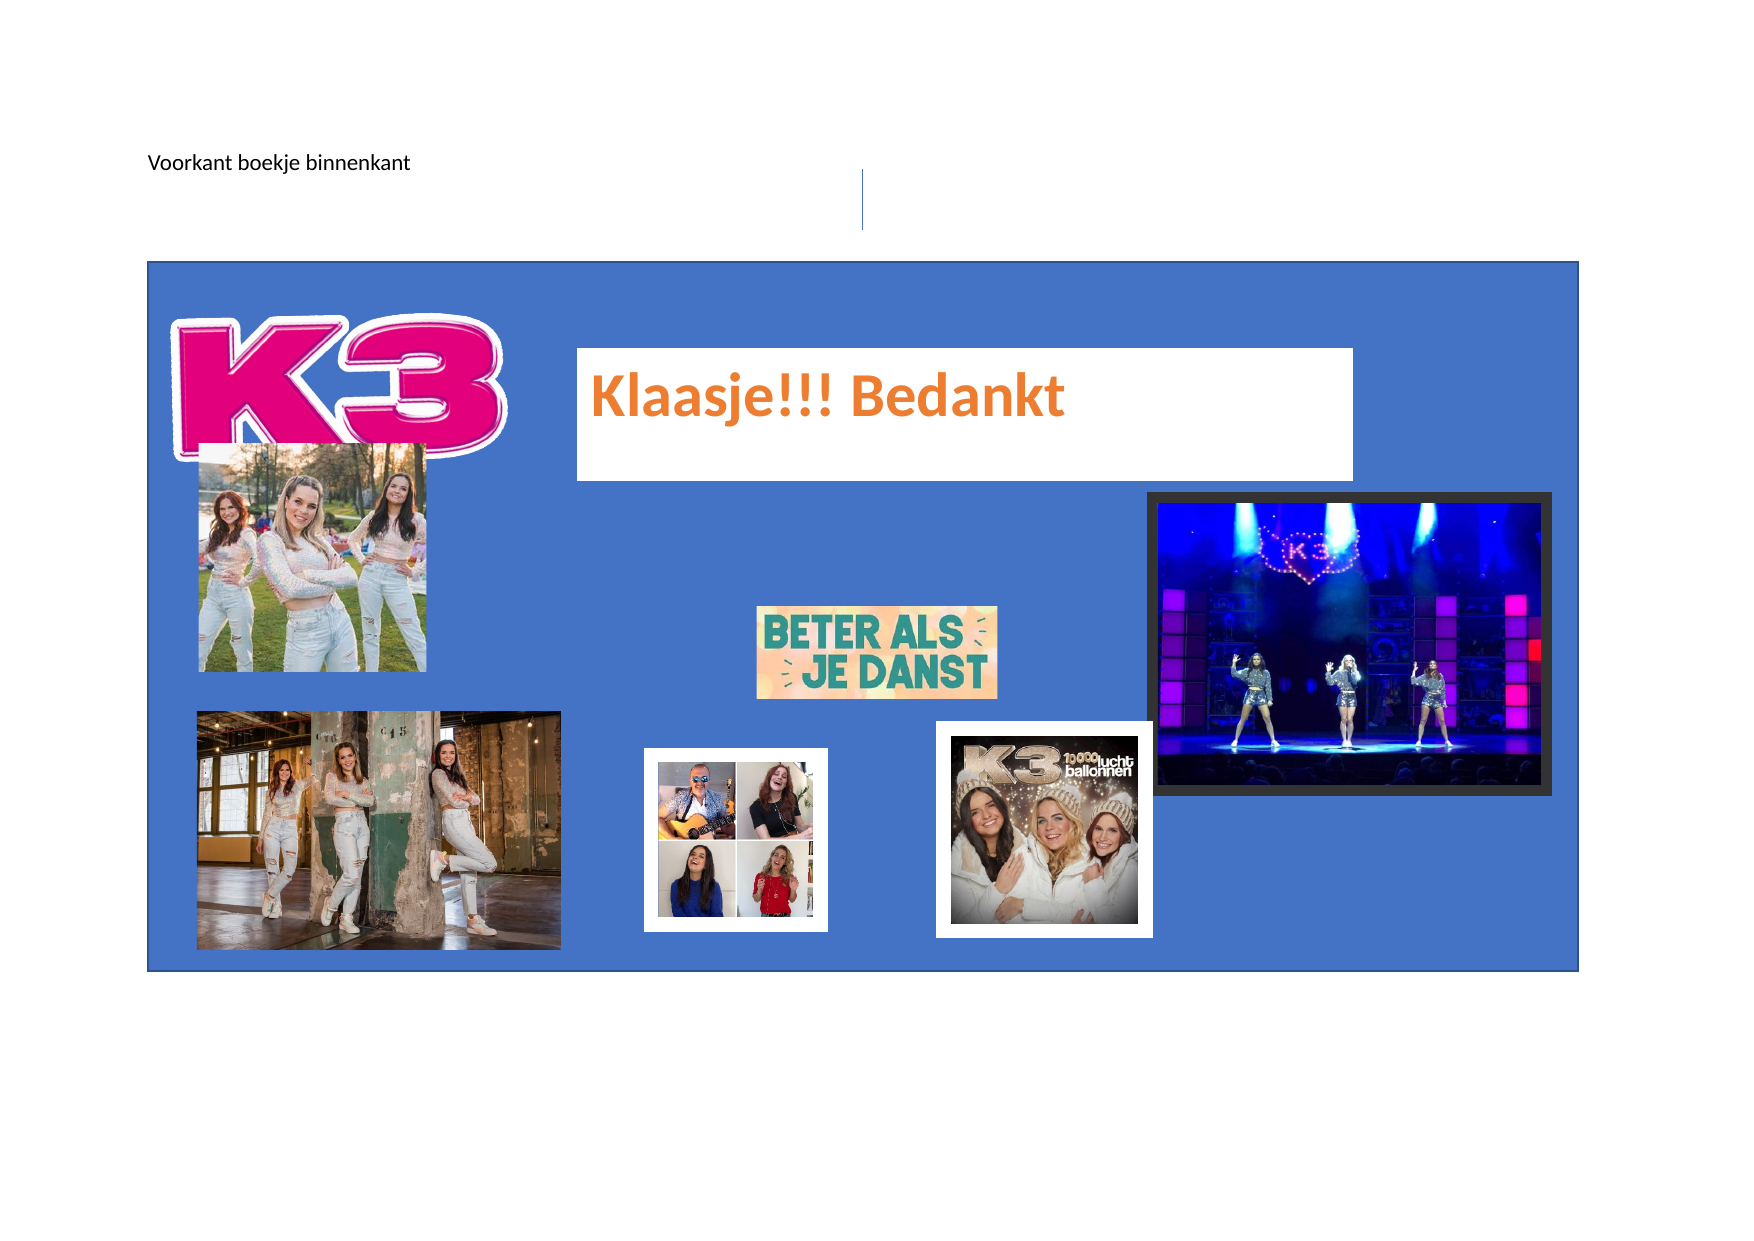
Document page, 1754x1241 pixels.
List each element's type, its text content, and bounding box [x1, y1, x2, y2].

text Klaasje!!! Bedankt [592, 355, 1338, 432]
text Voorkant boekje binnenkant [148, 148, 1606, 176]
